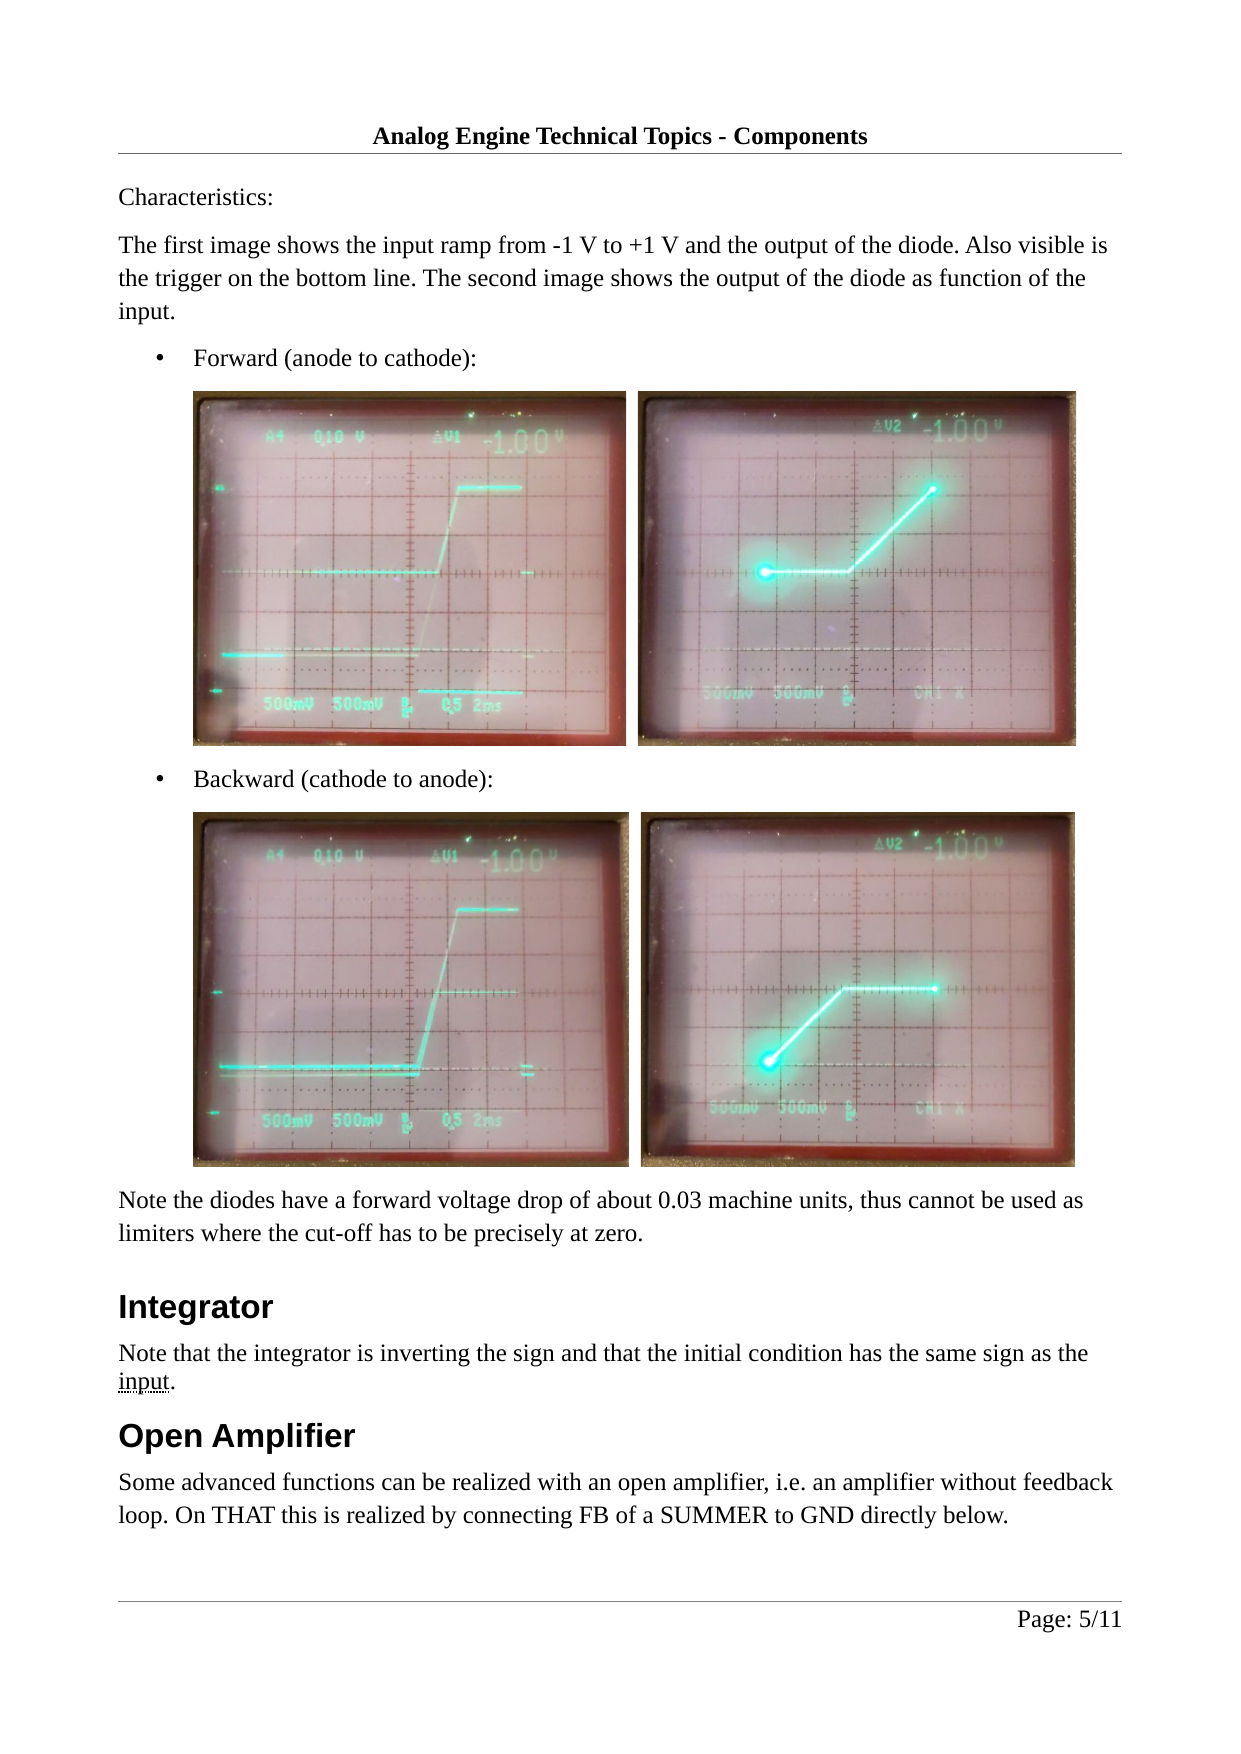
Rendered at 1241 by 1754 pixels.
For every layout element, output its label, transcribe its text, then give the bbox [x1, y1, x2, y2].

picture [640, 812, 1075, 1167]
picture [637, 391, 1077, 746]
text The first image shows the input ramp from -1 V to +1 V and the output of the diode. Also visible is the trigger on the bottom line. The second image shows the output of the diode as function of the input. [118, 230, 1122, 325]
text Characteristics: [118, 182, 1122, 211]
list Forward (anode to cathode): [156, 343, 1122, 372]
picture [193, 391, 627, 746]
list Backward (cathode to anode): [156, 764, 1122, 793]
subtitle Open Amplifier [118, 1416, 1122, 1454]
picture [193, 812, 629, 1167]
subtitle Integrator [118, 1287, 1122, 1325]
text Note that the integrator is inverting the sign and that the initial condition has the same sign as the input. [118, 1338, 1122, 1395]
text Some advanced functions can be realized with an open amplifier, i.e. an amplifier without feedback loop. On THAT this is realized by connecting FB of a SUMMER to GND directly below. [118, 1467, 1122, 1529]
text Note the diodes have a forward voltage drop of about 0.03 machine units, thus cannot be used as limiters where the cut-off has to be precisely at zero. [118, 1185, 1122, 1247]
